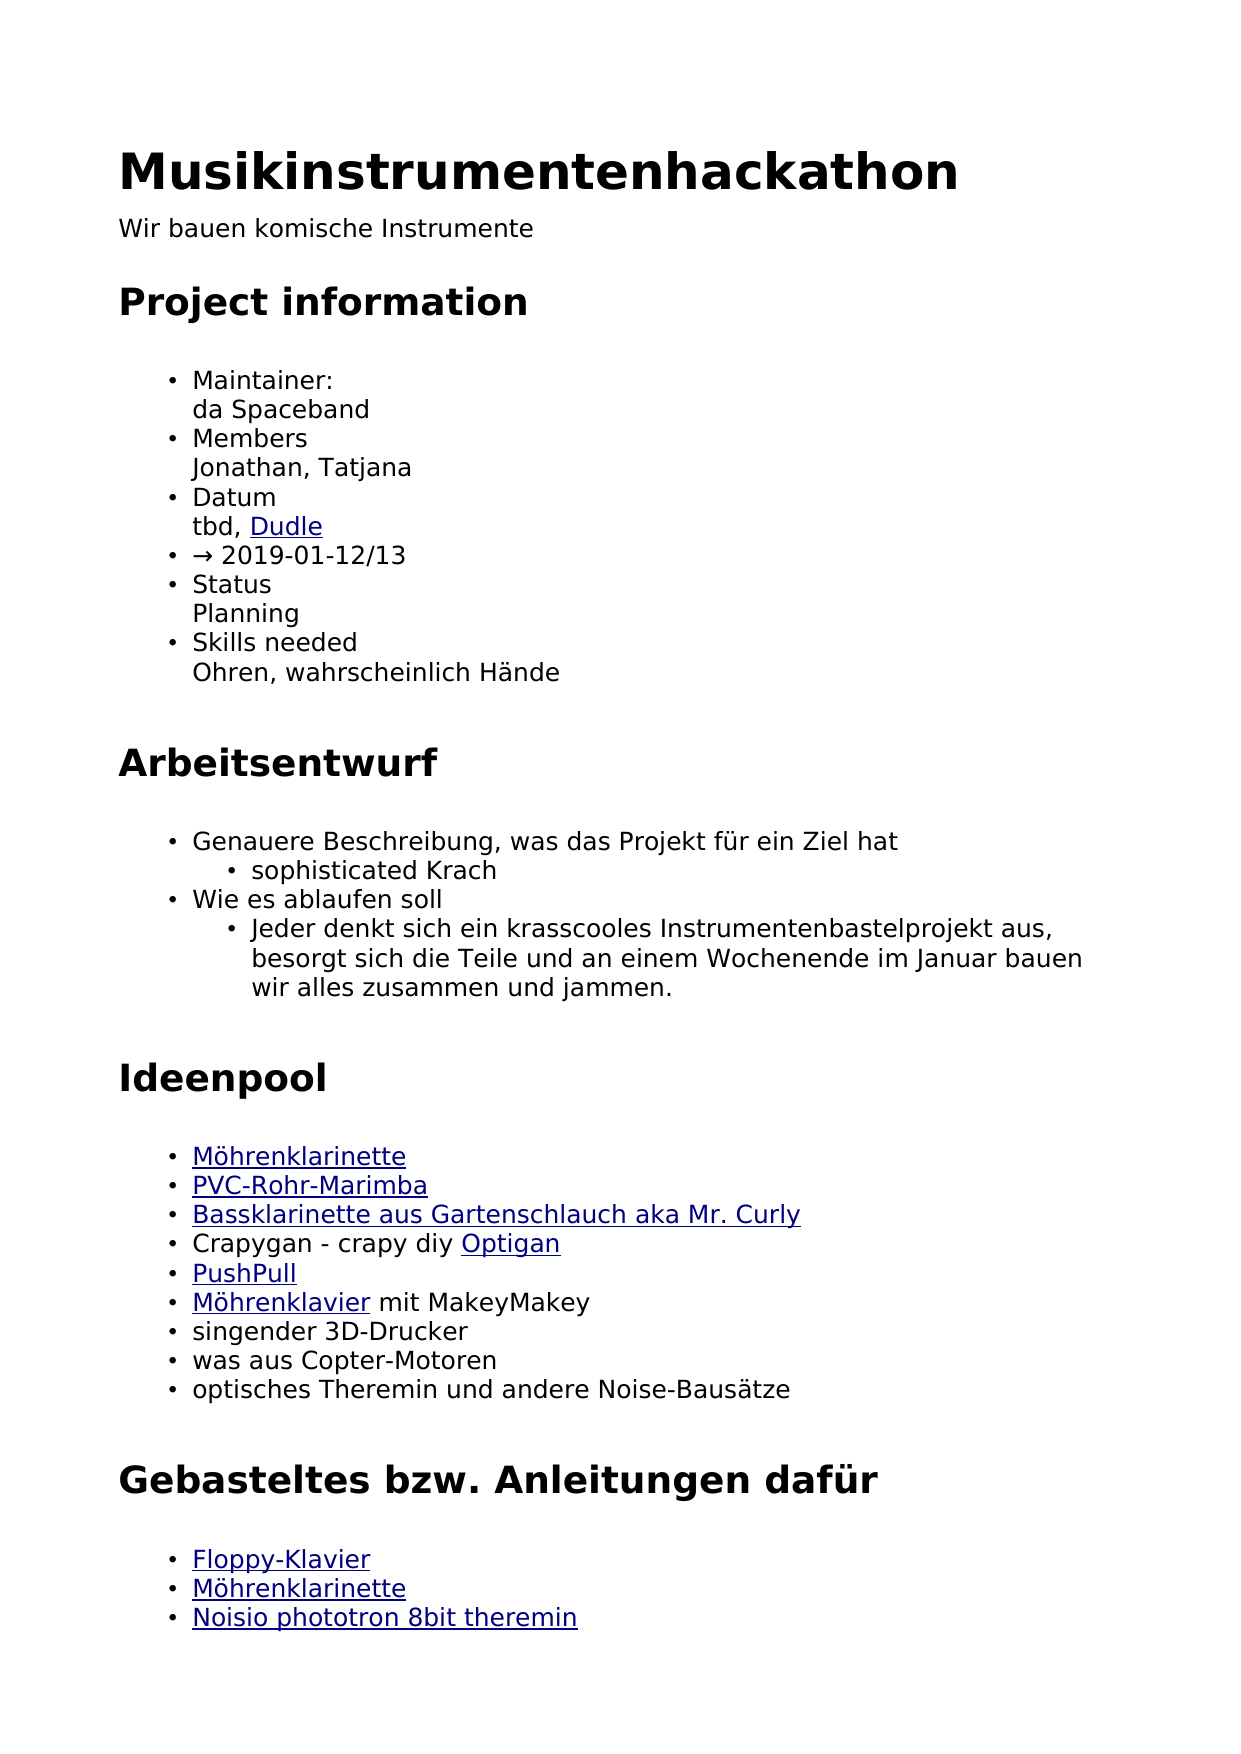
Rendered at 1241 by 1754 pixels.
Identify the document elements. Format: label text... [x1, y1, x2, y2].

list Ohren, wahrscheinlich Hände [177, 658, 1122, 687]
list was aus Copter-Motoren [177, 1346, 1122, 1376]
list Möhrenklarinette [177, 1574, 1122, 1603]
list Maintainer: [177, 366, 1122, 395]
list PVC-Rohr-Marimba [177, 1171, 1122, 1201]
list sophisticated Krach [236, 856, 1122, 885]
list Genauere Beschreibung, was das Projekt für ein Ziel hat [177, 827, 1122, 856]
subtitle Arbeitsentwurf [118, 741, 1122, 785]
subtitle Ideenpool [118, 1057, 1122, 1100]
list singender 3D-Drucker [177, 1317, 1122, 1346]
list Bassklarinette aus Gartenschlauch aka Mr. Curly [177, 1201, 1122, 1230]
list Noisio phototron 8bit theremin [177, 1603, 1122, 1632]
list Status [177, 570, 1122, 599]
list Wie es ablaufen soll [177, 885, 1122, 914]
list PushPull [177, 1259, 1122, 1288]
list Skills needed [177, 629, 1122, 658]
list Jeder denkt sich ein krasscooles Instrumentenbastelprojekt aus, besorgt sich die Teile und an einem Wochenende im Januar bauen wir alles zusammen und jammen. [236, 914, 1122, 1002]
list tbd, Dudle [177, 512, 1122, 541]
subtitle Gebasteltes bzw. Anleitungen dafür [118, 1459, 1122, 1503]
subtitle Musikinstrumentenhackathon [118, 143, 1122, 201]
list Crapygan - crapy diy Optigan [177, 1230, 1122, 1259]
list optisches Theremin und andere Noise-Bausätze [177, 1376, 1122, 1405]
list → 2019-01-12/13 [177, 541, 1122, 570]
list Jonathan, Tatjana [177, 454, 1122, 483]
list Möhrenklarinette [177, 1142, 1122, 1171]
list Members [177, 424, 1122, 454]
text Wir bauen komische Instrumente [118, 214, 1122, 243]
list Planning [177, 599, 1122, 629]
list Datum [177, 483, 1122, 512]
list Floppy-Klavier [177, 1545, 1122, 1574]
subtitle Project information [118, 281, 1122, 324]
list Möhrenklavier mit MakeyMakey [177, 1288, 1122, 1317]
list da Spaceband [177, 395, 1122, 424]
